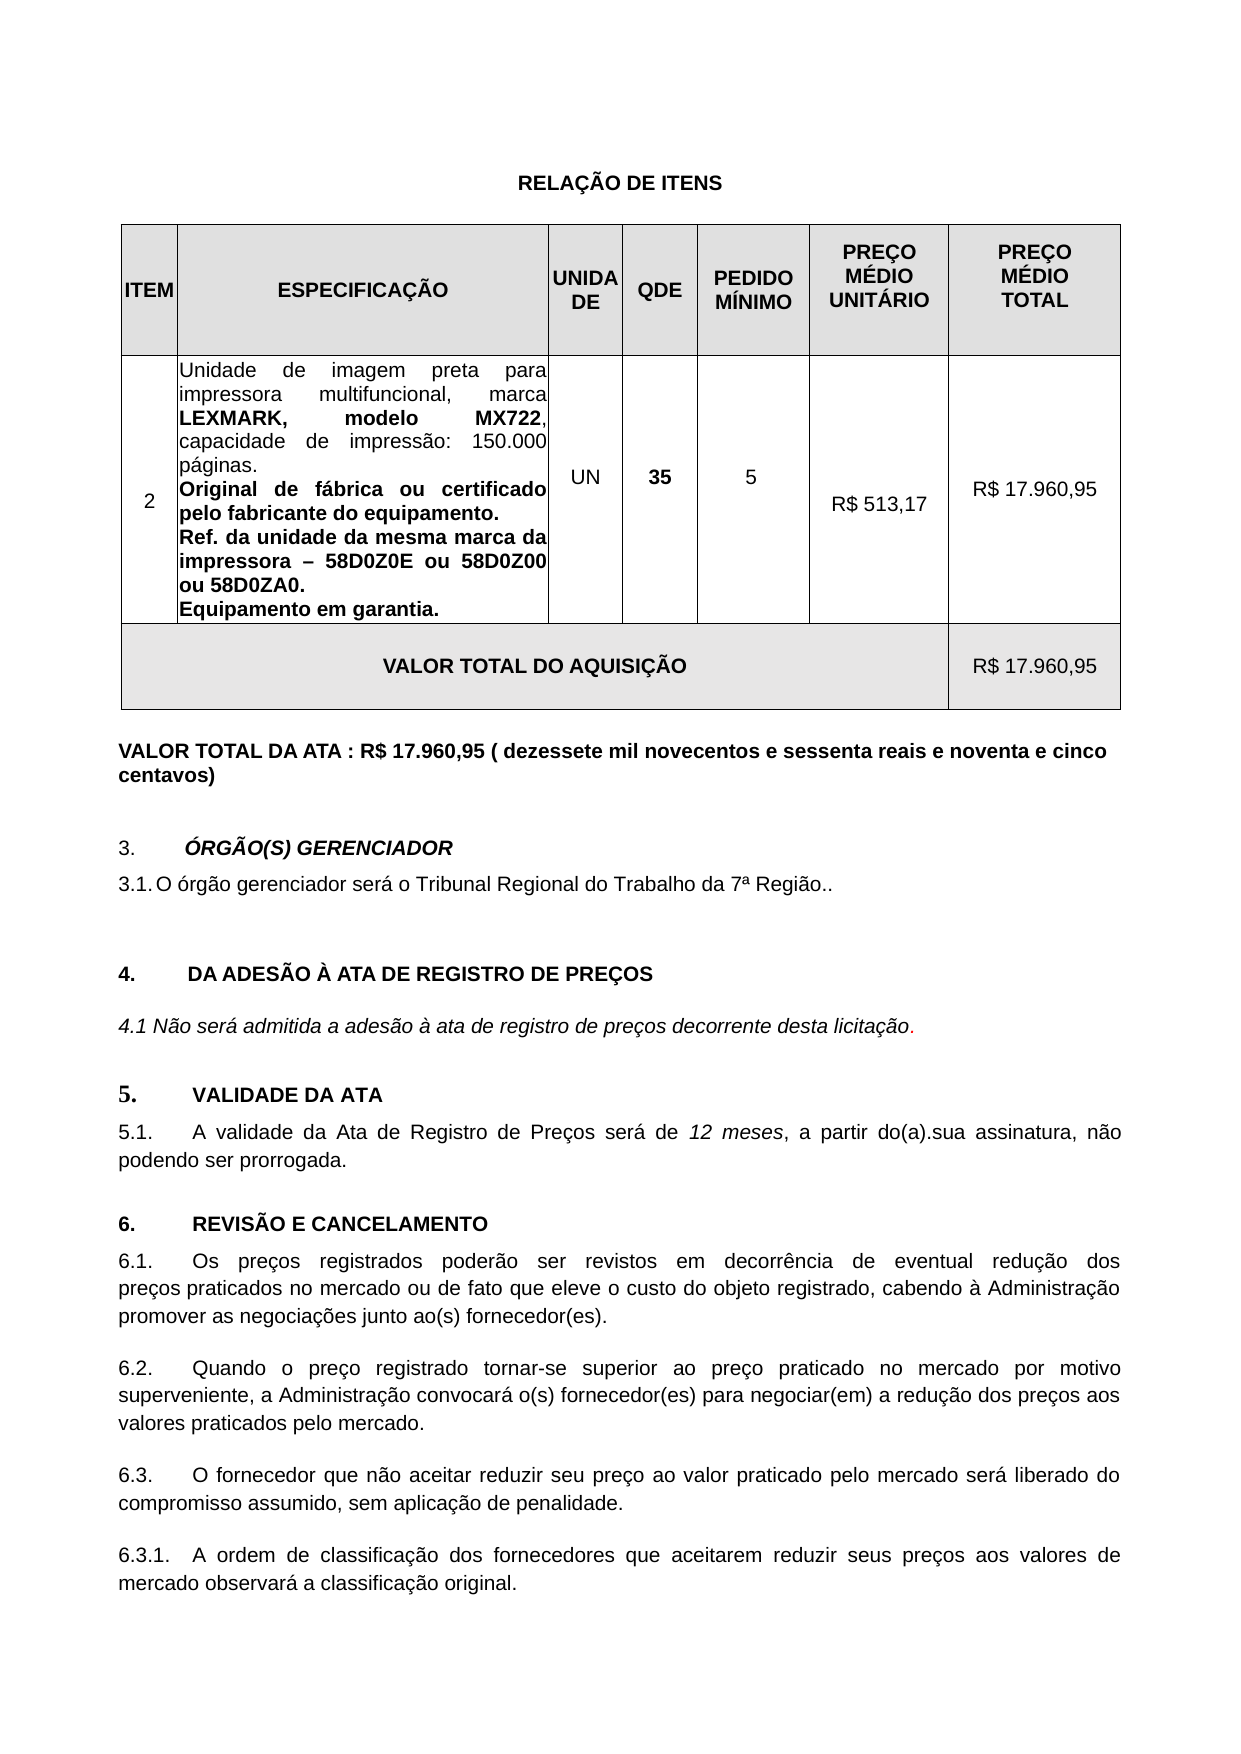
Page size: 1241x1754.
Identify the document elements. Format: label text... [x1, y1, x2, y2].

list Quando o preço registrado tornar-se superior ao preço praticado no mercado por motivo superveniente, a Administração convocará o(s) fornecedor(es) para negociar(em) a redução dos preços aos valores praticados pelo mercado. [118, 1356, 1122, 1435]
table_cell R$ 17.960,95 [949, 356, 1120, 622]
table_cell VALOR TOTAL DO AQUISIÇÃO [122, 624, 948, 709]
list ÓRGÃO(S) GERENCIADOR [118, 835, 1122, 859]
table_cell 5 [698, 356, 809, 622]
list A validade da Ata de Registro de Preços será de 12 meses, a partir do(a).sua assinatura, não podendo ser prorrogada. [118, 1120, 1122, 1171]
table_cell UN [549, 356, 622, 622]
table_cell 2 [122, 356, 177, 622]
list Os preços registrados poderão ser revistos em decorrência de eventual redução dos preços praticados no mercado ou de fato que eleve o custo do objeto registrado, cabendo à Administração promover as negociações junto ao(s) fornecedor(es). [118, 1248, 1122, 1327]
list A ordem de classificação dos fornecedores que aceitarem reduzir seus preços aos valores de mercado observará a classificação original. [118, 1543, 1122, 1594]
table_header PREÇO MÉDIO TOTAL [949, 225, 1120, 355]
table_cell 35 [623, 356, 697, 622]
table_header PEDIDO MÍNIMO [698, 225, 809, 355]
table_cell Unidade de imagem preta para impressora multifuncional, marca LEXMARK, modelo MX722, capacidade de impressão: 150.000 páginas. Original de fábrica ou certificado pelo fabricante do equipamento. Ref. da unidade da mesma marca da impressora – 58D0Z0E ou 58D0Z00 ou 58D0ZA0. Equipamento em garantia. [178, 356, 548, 622]
text 4. DA ADESÃO À ATA DE REGISTRO DE PREÇOS [118, 962, 1122, 986]
list REVISÃO E CANCELAMENTO [118, 1212, 1125, 1236]
text RELAÇÃO DE ITENS [118, 171, 1122, 195]
text 4.1 Não será admitida a adesão à ata de registro de preços decorrente desta licitação. [118, 1014, 1122, 1038]
list O fornecedor que não aceitar reduzir seu preço ao valor praticado pelo mercado será liberado do compromisso assumido, sem aplicação de penalidade. [118, 1463, 1122, 1514]
table_cell R$ 17.960,95 [949, 624, 1120, 709]
text VALOR TOTAL DA ATA : R$ 17.960,95 ( dezessete mil novecentos e sessenta reais e noventa e cinco centavos) [118, 739, 1122, 787]
table_header ITEM [122, 225, 177, 355]
table_header PREÇO MÉDIO UNITÁRIO [810, 225, 948, 355]
list VALIDADE DA ATA [118, 1079, 1125, 1108]
table_cell R$ 513,17 [810, 356, 948, 622]
table_header ESPECIFICAÇÃO [178, 225, 548, 355]
list O órgão gerenciador será o Tribunal Regional do Trabalho da 7ª Região.. [118, 872, 1122, 896]
table_header UNIDADE [549, 225, 622, 355]
table_header QDE [623, 225, 697, 355]
